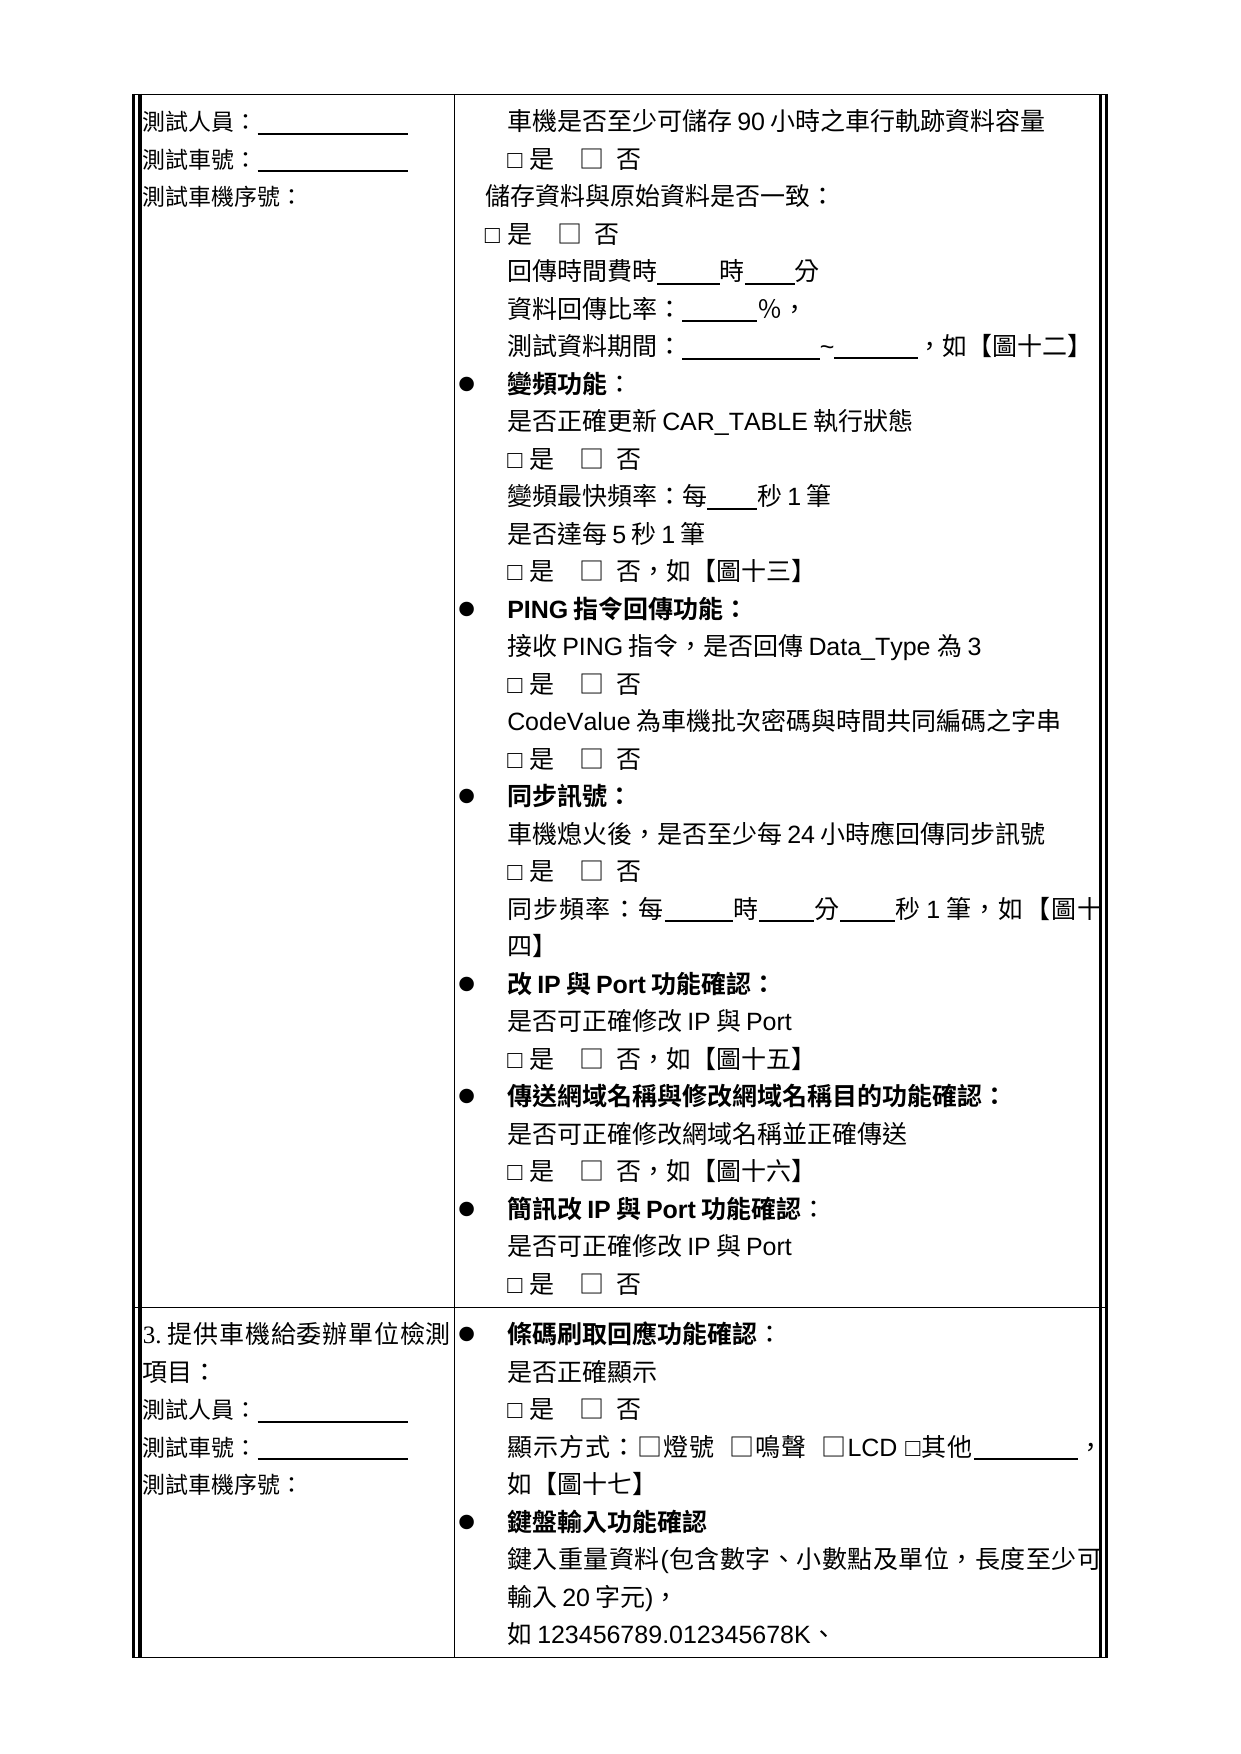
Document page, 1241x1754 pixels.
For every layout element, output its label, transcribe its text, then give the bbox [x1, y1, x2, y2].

table_cell 條碼刷取回應功能確認： 是否正確顯示 □ 是 □ 否 顯示方式：□燈號 □鳴聲 □LCD □其他 ，如【圖十七】 鍵盤輸入功能確認 鍵入重量資料(包含數字、小數點及單位，長度至少可輸入20字元)， 如123456789.012345678K、 123456789.012345678T 是否可正確鍵入資料並傳輸到系統 □ 是 □ 否 鍵盤樣式：□ 簡易鍵盤 □ 觸控面板 □ 其他 ，如【圖十八】 緊急通報功能確認 求救訊號啟動(SOS)回傳UserDefine=EP00 □ 是 □ 否 重力感測器啟動回傳UserDefine=EP01 □ 是 □ 否 傾斜感知器啟動回傳UserDefine=EP02 □ 是 □ 否 接收 $,ERTEST,# 指令後回傳UserDefine=EP02 □ 是 □ 否，如【圖十九】 [455, 1308, 1099, 1657]
table_cell 提供車機給委辦單位檢測項目： 測試人員： 測試車號： 測試車機序號： [142, 1308, 454, 1657]
table_cell 記憶體容量確認： 車機是否至少可儲存90小時之車行軌跡資料容量 □ 是 □ 否 儲存資料與原始資料是否一致： □ 是 □ 否 回傳時間費時 時 分 資料回傳比率： ％， 測試資料期間： ~ ，如【圖十二】 變頻功能： 是否正確更新Car_table執行狀態 □ 是 □ 否 變頻最快頻率：每 秒1筆 是否達每5秒1筆 □ 是 □ 否，如【圖十三】 PING指令回傳功能： 接收PING指令，是否回傳Data_Type 為3 □ 是 □ 否 CodeValue為車機批次密碼與時間共同編碼之字串 □ 是 □ 否 同步訊號： 車機熄火後，是否至少每24小時應回傳同步訊號 □ 是 □ 否 同步頻率：每 時 分 秒1筆，如【圖十四】 改IP與Port功能確認： 是否可正確修改IP與Port □ 是 □ 否，如【圖十五】 傳送網域名稱與修改網域名稱目的功能確認： 是否可正確修改網域名稱並正確傳送 □ 是 □ 否，如【圖十六】 簡訊改IP與Port功能確認： 是否可正確修改IP與Port □ 是 □ 否 [455, 95, 1099, 1307]
table_cell 通知委辦單位檢測項目： 測試人員： 測試車號： 測試車機序號： [142, 95, 454, 1307]
